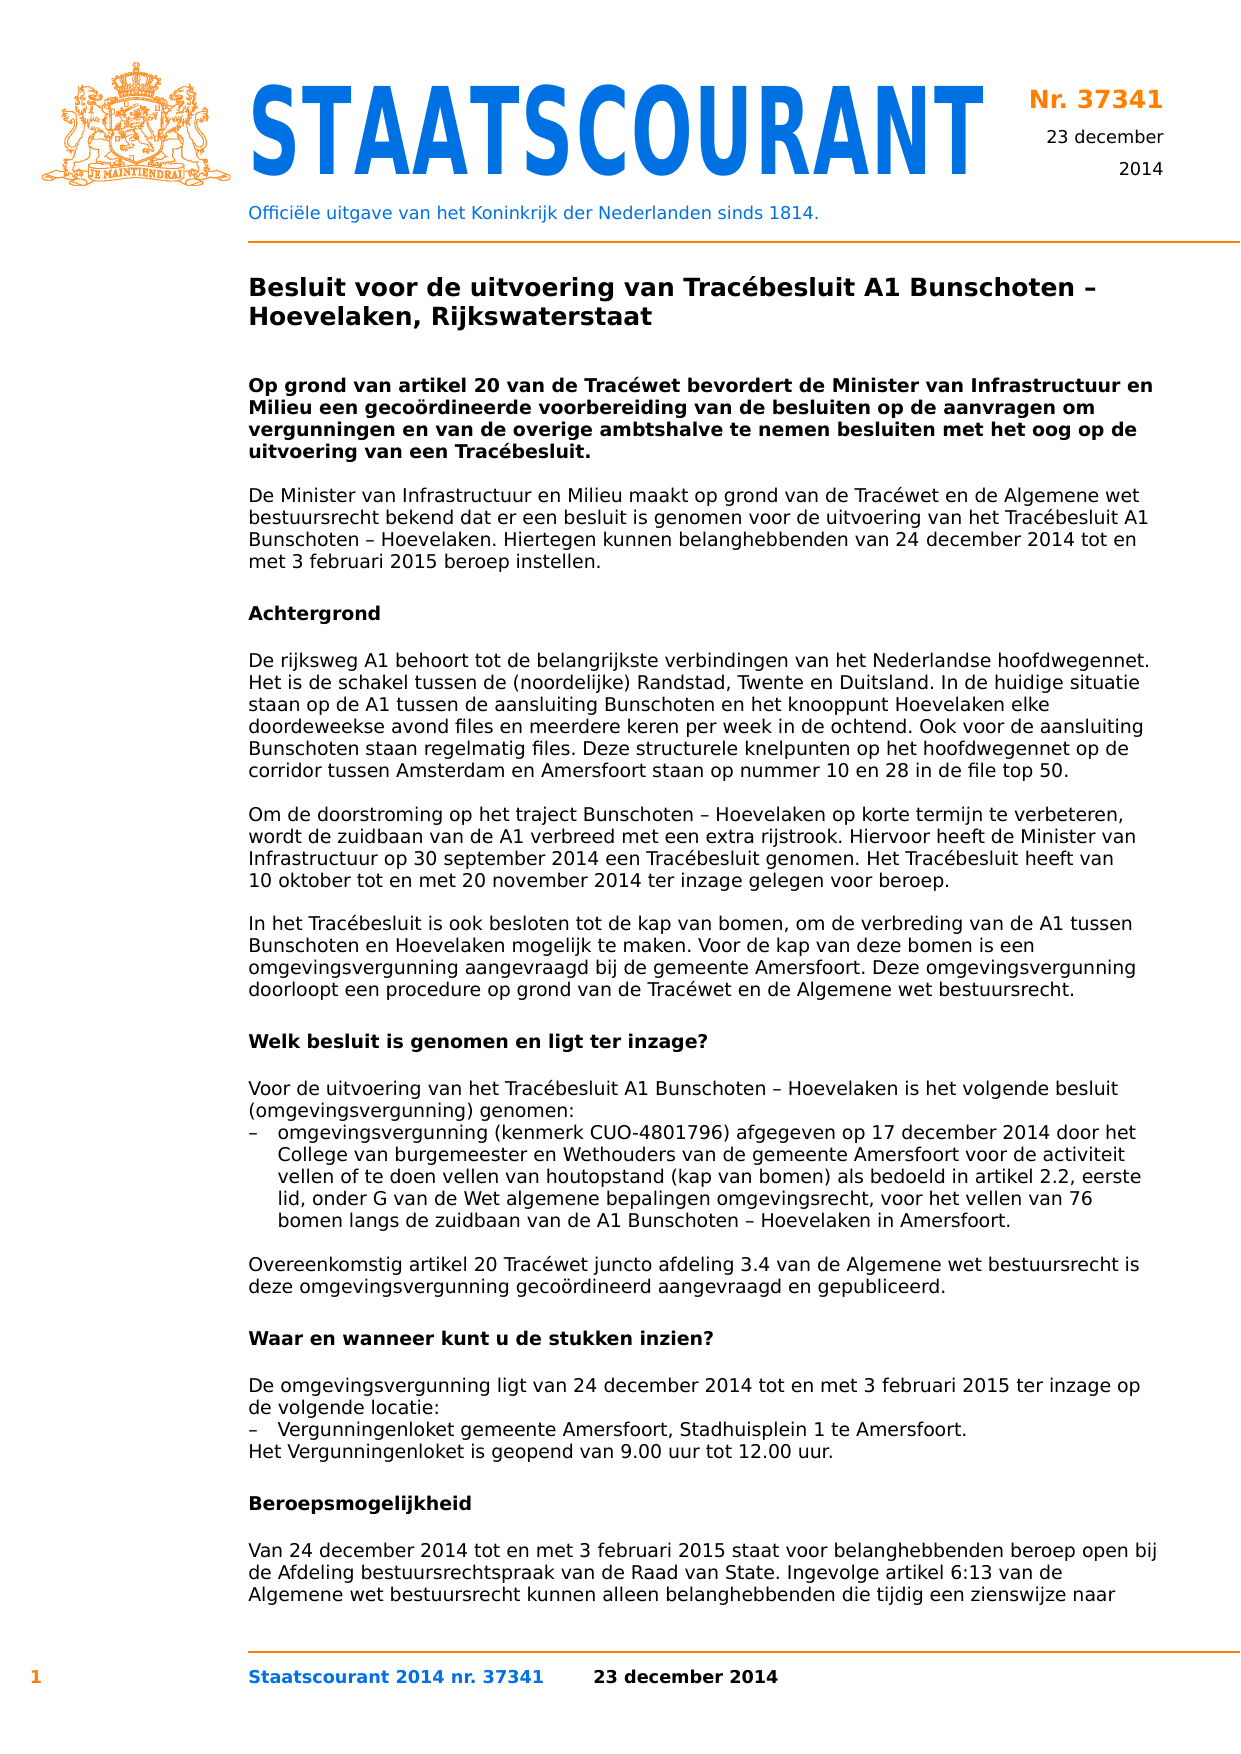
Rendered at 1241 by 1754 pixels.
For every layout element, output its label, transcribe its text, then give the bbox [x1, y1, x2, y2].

text Voor de uitvoering van het Tracébesluit A1 Bunschoten – Hoevelaken is het volgende besluit (omgevingsvergunning) genomen: [248, 1078, 1163, 1122]
table_cell 23 december [998, 121, 1240, 153]
subtitle Achtergrond [248, 603, 1163, 625]
text De omgevingsvergunning ligt van 24 december 2014 tot en met 3 februari 2015 ter inzage op de volgende locatie: [248, 1375, 1163, 1419]
text – omgevingsvergunning (kenmerk CUO-4801796) afgegeven op 17 december 2014 door het College van burgemeester en Wethouders van de gemeente Amersfoort voor de activiteit vellen of te doen vellen van houtopstand (kap van bomen) als bedoeld in artikel 2.2, eerste lid, onder G van de Wet algemene bepalingen omgevingsrecht, voor het vellen van 76 bomen langs de zuidbaan van de A1 Bunschoten – Hoevelaken in Amersfoort. [248, 1122, 1163, 1232]
text Overeenkomstig artikel 20 Tracéwet juncto afdeling 3.4 van de Algemene wet bestuursrecht is deze omgevingsvergunning gecoördineerd aangevraagd en gepubliceerd. [248, 1254, 1163, 1298]
table_header Nr. 37341 [998, 62, 1240, 121]
text In het Tracébesluit is ook besloten tot de kap van bomen, om de verbreding van de A1 tussen Bunschoten en Hoevelaken mogelijk te maken. Voor de kap van deze bomen is een omgevingsvergunning aangevraagd bij de gemeente Amersfoort. Deze omgevingsvergunning doorloopt een procedure op grond van de Tracéwet en de Algemene wet bestuursrecht. [248, 913, 1163, 1001]
text Om de doorstroming op het traject Bunschoten – Hoevelaken op korte termijn te verbeteren, wordt de zuidbaan van de A1 verbreed met een extra rijstrook. Hiervoor heeft de Minister van Infrastructuur op 30 september 2014 een Tracébesluit genomen. Het Tracébesluit heeft van 10 oktober tot en met 20 november 2014 ter inzage gelegen voor beroep. [248, 803, 1163, 891]
text Het Vergunningenloket is geopend van 9.00 uur tot 12.00 uur. [248, 1441, 1163, 1463]
picture [41, 62, 231, 186]
subtitle Waar en wanneer kunt u de stukken inzien? [248, 1328, 1163, 1350]
table_header [25, 62, 248, 241]
subtitle Welk besluit is genomen en ligt ter inzage? [248, 1031, 1163, 1053]
text – Vergunningenloket gemeente Amersfoort, Stadhuisplein 1 te Amersfoort. [248, 1419, 1163, 1441]
table_cell 2014 [998, 153, 1240, 203]
table_header STAATSCOURANT [248, 62, 998, 203]
text De rijksweg A1 behoort tot de belangrijkste verbindingen van het Nederlandse hoofdwegennet. Het is de schakel tussen de (noordelijke) Randstad, Twente en Duitsland. In de huidige situatie staan op de A1 tussen de aansluiting Bunschoten en het knooppunt Hoevelaken elke doordeweekse avond files en meerdere keren per week in de ochtend. Ook voor de aansluiting Bunschoten staan regelmatig files. Deze structurele knelpunten op het hoofdwegennet op de corridor tussen Amsterdam en Amersfoort staan op nummer 10 en 28 in de file top 50. [248, 650, 1163, 782]
text Op grond van artikel 20 van de Tracéwet bevordert de Minister van Infrastructuur en Milieu een gecoördineerde voorbereiding van de besluiten op de aanvragen om vergunningen en van de overige ambtshalve te nemen besluiten met het oog op de uitvoering van een Tracébesluit. [248, 375, 1163, 463]
subtitle Beroepsmogelijkheid [248, 1493, 1163, 1515]
text Van 24 december 2014 tot en met 3 februari 2015 staat voor belanghebbenden beroep open bij de Afdeling bestuursrechtspraak van de Raad van State. Ingevolge artikel 6:13 van de Algemene wet bestuursrecht kunnen alleen belanghebbenden die tijdig een zienswijze naar [248, 1540, 1163, 1606]
subtitle Besluit voor de uitvoering van Tracébesluit A1 Bunschoten – Hoevelaken, Rijkswaterstaat [248, 273, 1163, 331]
table_cell Officiële uitgave van het Koninkrijk der Nederlanden sinds 1814. [248, 203, 1240, 241]
text De Minister van Infrastructuur en Milieu maakt op grond van de Tracéwet en de Algemene wet bestuursrecht bekend dat er een besluit is genomen voor de uitvoering van het Tracébesluit A1 Bunschoten – Hoevelaken. Hiertegen kunnen belanghebbenden van 24 december 2014 tot en met 3 februari 2015 beroep instellen. [248, 485, 1163, 573]
